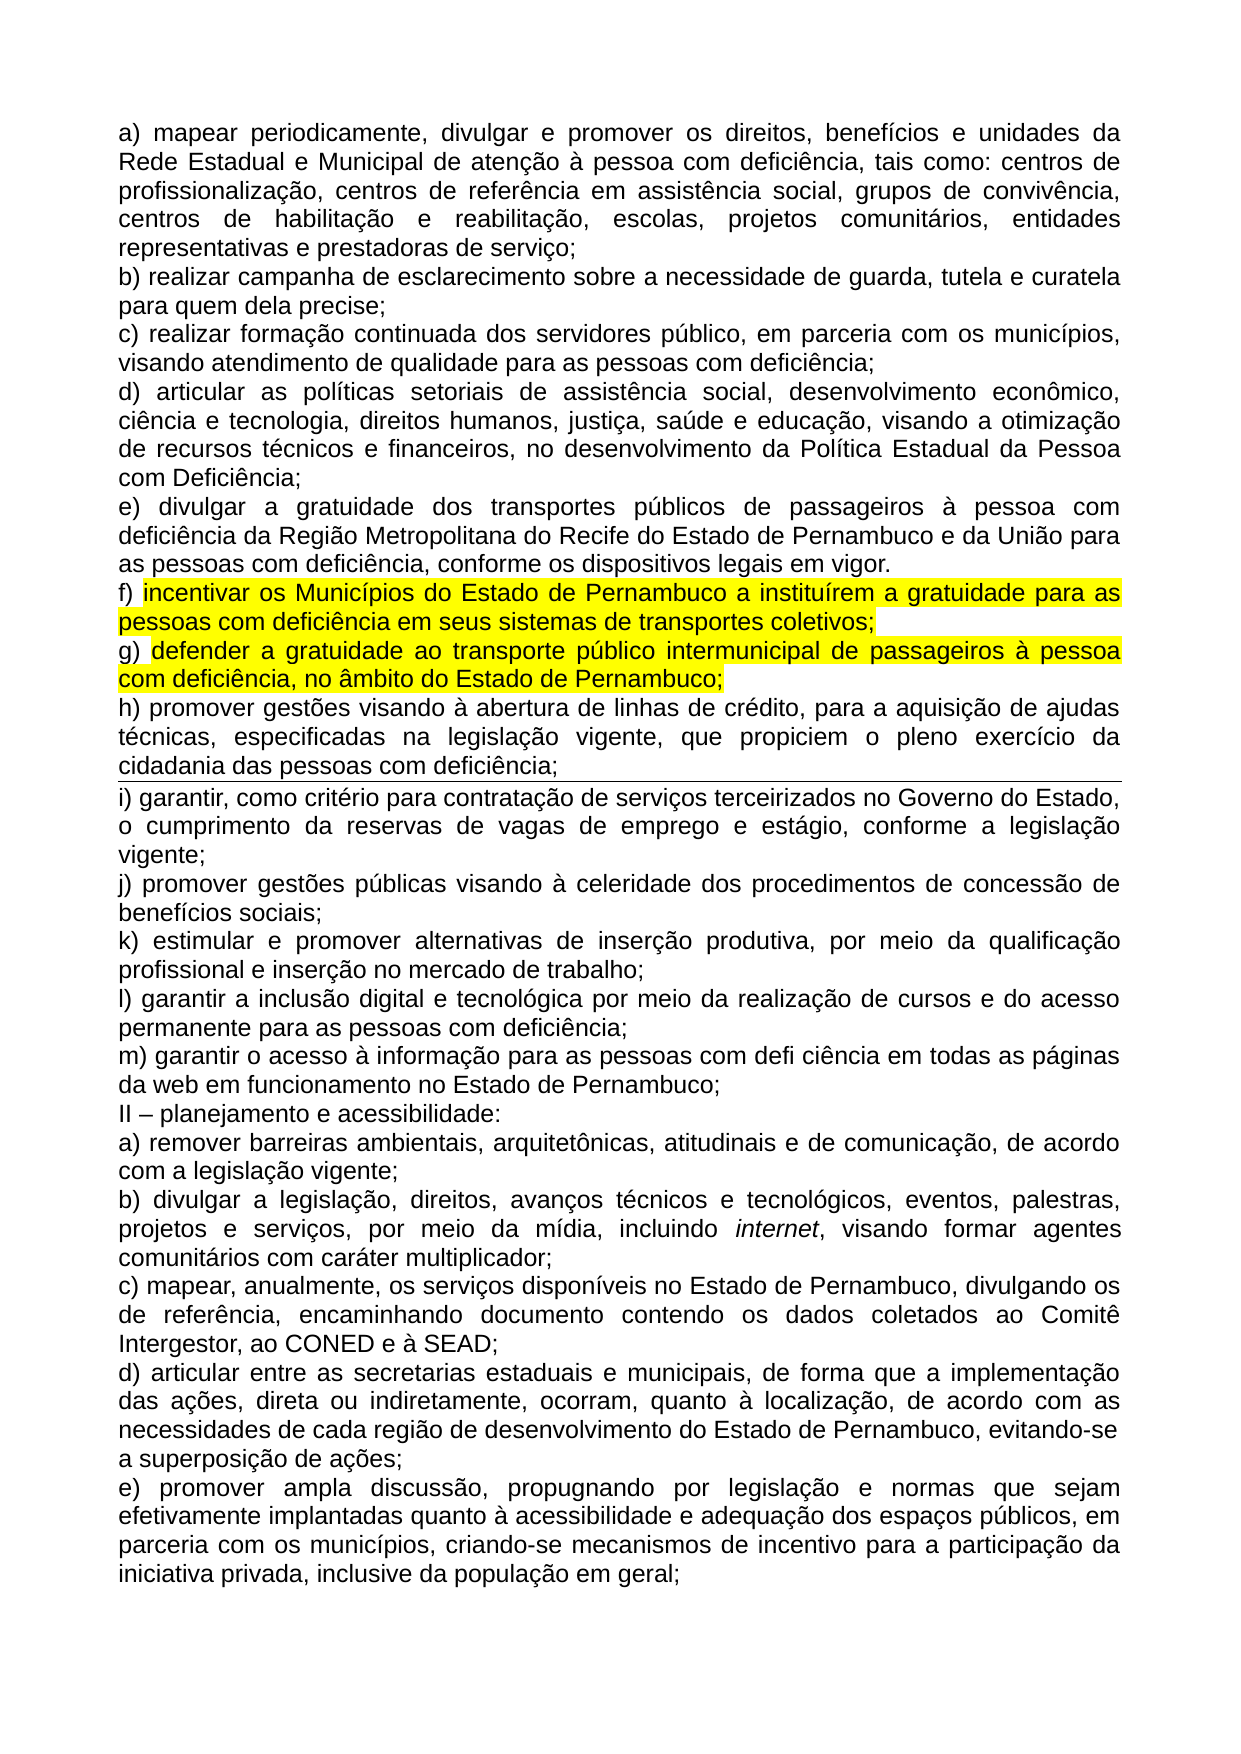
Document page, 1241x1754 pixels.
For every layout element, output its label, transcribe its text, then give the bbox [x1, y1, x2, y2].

text b) divulgar a legislação, direitos, avanços técnicos e tecnológicos, eventos, palestras, projetos e serviços, por meio da mídia, incluindo internet, visando formar agentes comunitários com caráter multiplicador; [118, 1185, 1122, 1271]
text b) realizar campanha de esclarecimento sobre a necessidade de guarda, tutela e curatela para quem dela precise; [118, 262, 1122, 319]
text c) realizar formação continuada dos servidores público, em parceria com os municípios, visando atendimento de qualidade para as pessoas com deficiência; [118, 319, 1122, 377]
text II – planejamento e acessibilidade: [118, 1099, 1122, 1127]
text f) incentivar os Municípios do Estado de Pernambuco a instituírem a gratuidade para as pessoas com deficiência em seus sistemas de transportes coletivos; [118, 578, 1122, 636]
text m) garantir o acesso à informação para as pessoas com defi ciência em todas as páginas da web em funcionamento no Estado de Pernambuco; [118, 1041, 1122, 1099]
text a) mapear periodicamente, divulgar e promover os direitos, benefícios e unidades da Rede Estadual e Municipal de atenção à pessoa com deficiência, tais como: centros de profissionalização, centros de referência em assistência social, grupos de convivência, centros de habilitação e reabilitação, escolas, projetos comunitários, entidades representativas e prestadoras de serviço; [118, 118, 1122, 262]
text g) defender a gratuidade ao transporte público intermunicipal de passageiros à pessoa com deficiência, no âmbito do Estado de Pernambuco; [118, 636, 1122, 693]
text e) divulgar a gratuidade dos transportes públicos de passageiros à pessoa com deficiência da Região Metropolitana do Recife do Estado de Pernambuco e da União para as pessoas com deficiência, conforme os dispositivos legais em vigor. [118, 492, 1122, 578]
text k) estimular e promover alternativas de inserção produtiva, por meio da qualificação profissional e inserção no mercado de trabalho; [118, 926, 1122, 984]
text c) mapear, anualmente, os serviços disponíveis no Estado de Pernambuco, divulgando os de referência, encaminhando documento contendo os dados coletados ao Comitê Intergestor, ao CONED e à SEAD; [118, 1271, 1122, 1357]
text a) remover barreiras ambientais, arquitetônicas, atitudinais e de comunicação, de acordo com a legislação vigente; [118, 1127, 1122, 1185]
text l) garantir a inclusão digital e tecnológica por meio da realização de cursos e do acesso permanente para as pessoas com deficiência; [118, 984, 1122, 1041]
text a superposição de ações; [118, 1444, 1122, 1472]
text e) promover ampla discussão, propugnando por legislação e normas que sejam efetivamente implantadas quanto à acessibilidade e adequação dos espaços públicos, em parceria com os municípios, criando-se mecanismos de incentivo para a participação da iniciativa privada, inclusive da população em geral; [118, 1472, 1122, 1587]
text j) promover gestões públicas visando à celeridade dos procedimentos de concessão de benefícios sociais; [118, 869, 1122, 926]
text d) articular as políticas setoriais de assistência social, desenvolvimento econômico, ciência e tecnologia, direitos humanos, justiça, saúde e educação, visando a otimização de recursos técnicos e financeiros, no desenvolvimento da Política Estadual da Pessoa com Deficiência; [118, 377, 1122, 492]
text i) garantir, como critério para contratação de serviços terceirizados no Governo do Estado, o cumprimento da reservas de vagas de emprego e estágio, conforme a legislação vigente; [118, 782, 1122, 869]
text d) articular entre as secretarias estaduais e municipais, de forma que a implementação das ações, direta ou indiretamente, ocorram, quanto à localização, de acordo com as necessidades de cada região de desenvolvimento do Estado de Pernambuco, evitando-se [118, 1357, 1122, 1444]
text h) promover gestões visando à abertura de linhas de crédito, para a aquisição de ajudas técnicas, especificadas na legislação vigente, que propiciem o pleno exercício da cidadania das pessoas com deficiência; [118, 693, 1122, 781]
